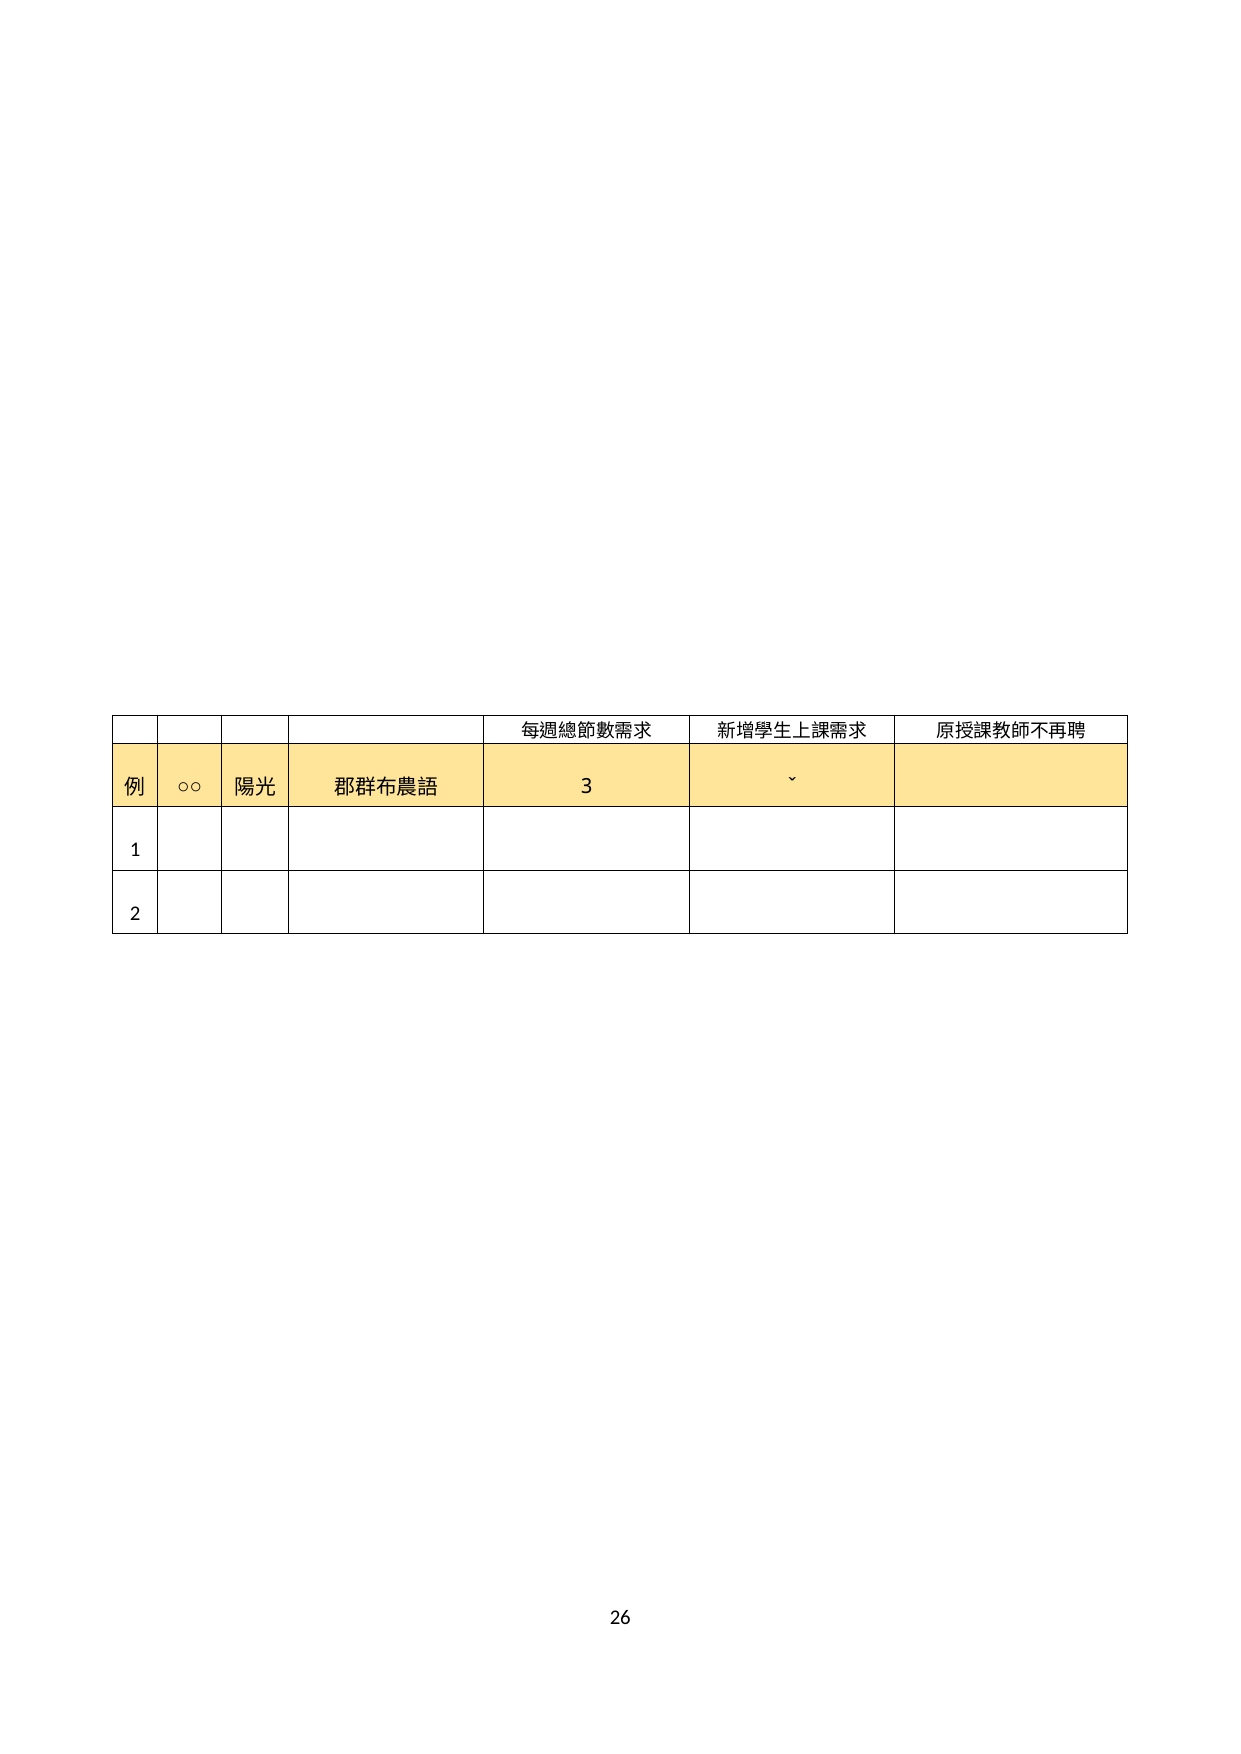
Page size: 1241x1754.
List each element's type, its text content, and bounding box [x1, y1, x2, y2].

table_cell [484, 871, 689, 933]
table_cell 1 [113, 807, 157, 870]
table_header [289, 716, 483, 743]
table_header [158, 716, 221, 743]
table_cell [289, 871, 483, 933]
table_cell 例 [113, 744, 157, 806]
table_cell [289, 807, 483, 870]
table_cell [222, 871, 288, 933]
table_cell ˇ [690, 744, 894, 806]
table_cell 郡群布農語 [289, 744, 483, 806]
table_cell ○○ [158, 744, 221, 806]
table_cell [895, 807, 1127, 870]
table_cell [158, 871, 221, 933]
table_cell [895, 871, 1127, 933]
table_cell [484, 807, 689, 870]
table_header [222, 716, 288, 743]
table_cell 原授課教師不再聘 [895, 716, 1127, 743]
table_cell 2 [113, 871, 157, 933]
table_cell 新增學生上課需求 [690, 716, 894, 743]
table_cell [895, 744, 1127, 806]
table_cell 陽光 [222, 744, 288, 806]
table_header [113, 716, 157, 743]
table_cell [222, 807, 288, 870]
table_cell [690, 871, 894, 933]
table_cell [690, 807, 894, 870]
table_cell 3 [484, 744, 689, 806]
table_header 每週總節數需求 [484, 716, 689, 743]
table_cell [158, 807, 221, 870]
